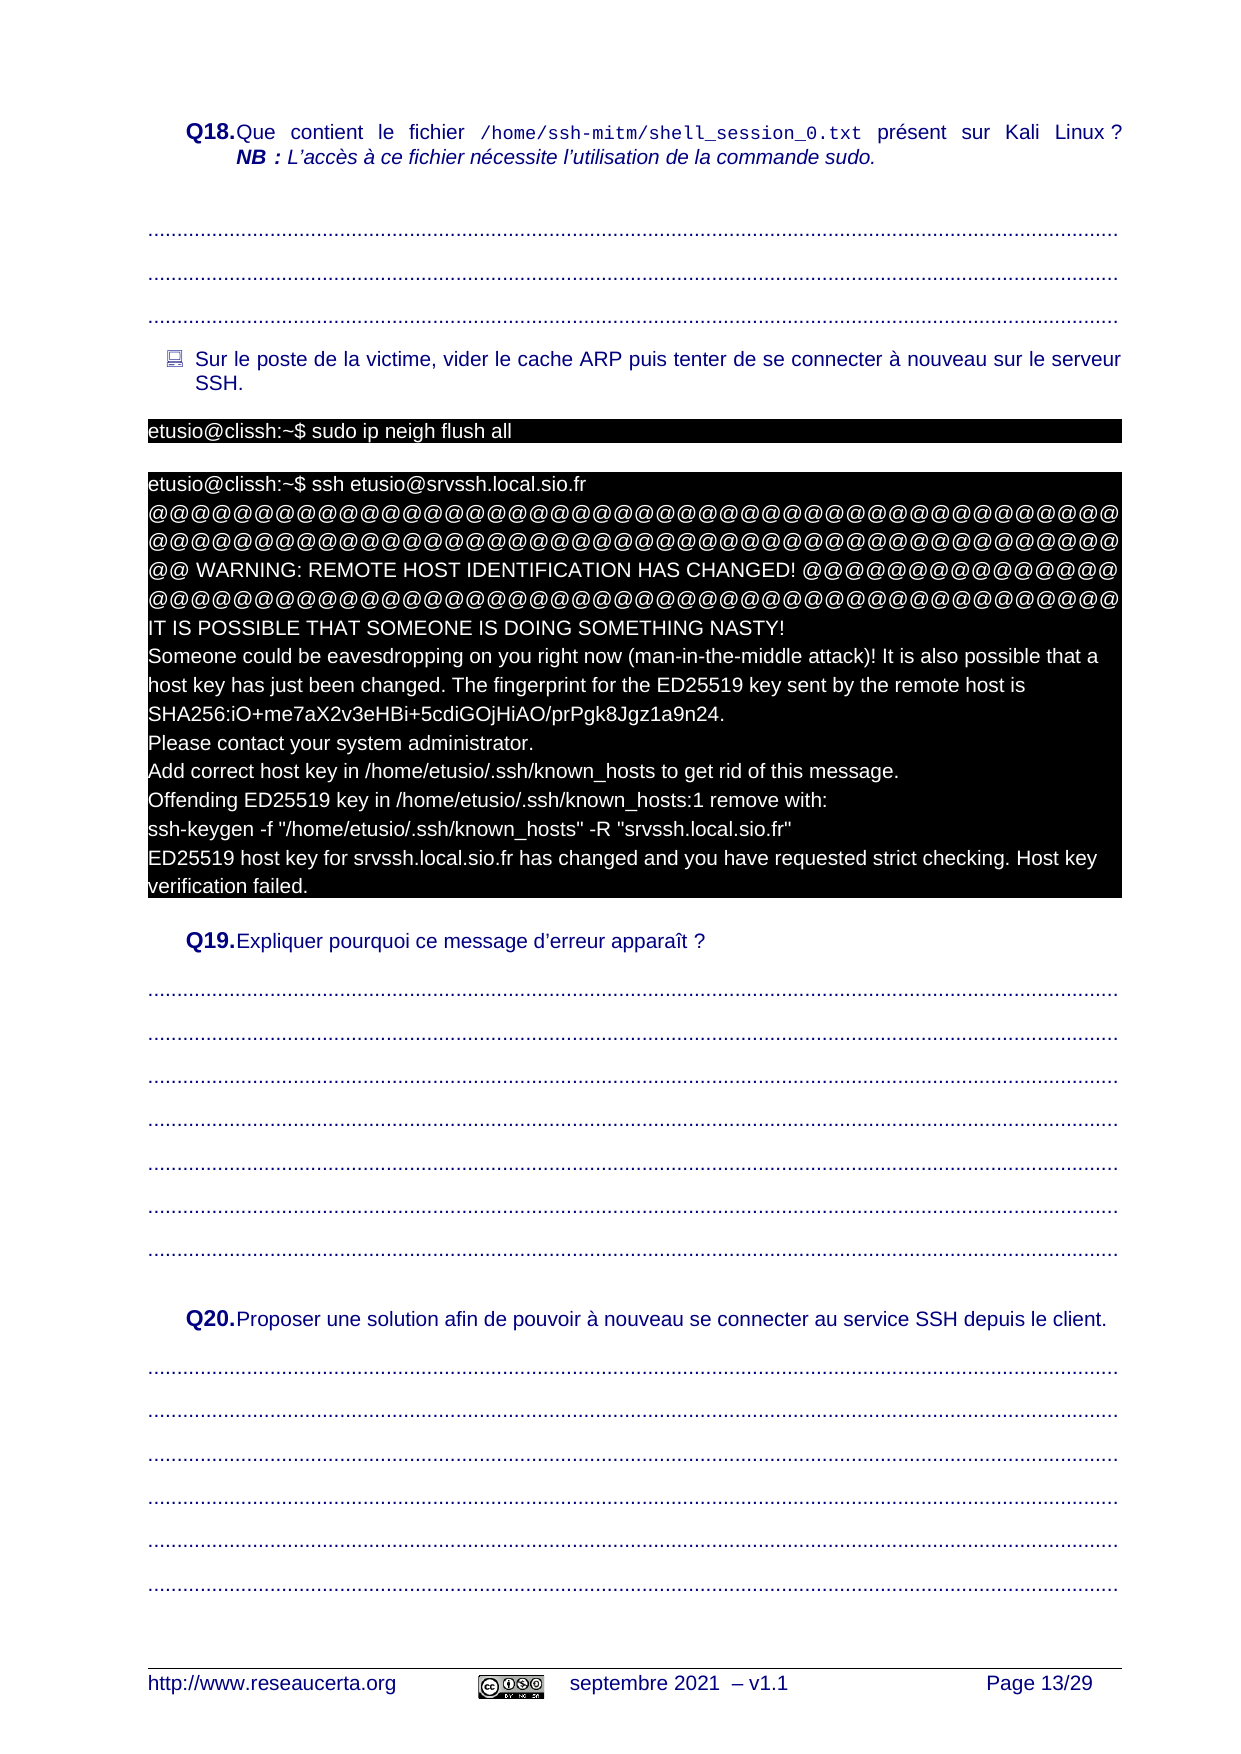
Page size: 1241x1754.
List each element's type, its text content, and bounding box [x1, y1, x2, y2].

text ED25519 host key for srvssh.local.sio.fr has changed and you have requested strict checking. Host key verification failed. [148, 846, 1122, 898]
text Offending ED25519 key in /home/etusio/.ssh/known_hosts:1 remove with: [148, 788, 1122, 812]
list Que contient le fichier /home/ssh-mitm/shell_session_0.txt présent sur Kali Linux ? NB : L’accès à ce fichier nécessite l’utilisation de la commande sudo. [186, 118, 1122, 169]
text ssh-keygen -f "/home/etusio/.ssh/known_hosts" -R "srvssh.local.sio.fr" [148, 817, 1122, 841]
text SHA256:iO+me7aX2v3eHBi+5cdiGOjHiAO/prPgk8Jgz1a9n24. [148, 702, 1122, 726]
text @@@@@@@@@@@@@@@@@@@@@@@@@@@@@@@@@@@@@@@@@@@@@@@@@@@@@@@@@@@@@@@@@@@@@@@@@@@@@@@@@@@@@@@@@@@@ [148, 501, 1122, 553]
text Add correct host key in /home/etusio/.ssh/known_hosts to get rid of this message. [148, 759, 1122, 783]
picture [478, 1675, 545, 1699]
text etusio@clissh:~$ sudo ip neigh flush all [148, 419, 1122, 443]
text etusio@clissh:~$ ssh etusio@srvssh.local.sio.fr [148, 472, 1122, 496]
text Please contact your system administrator. [148, 731, 1122, 754]
list Expliquer pourquoi ce message d’erreur apparaît ? [186, 927, 1122, 953]
text IT IS POSSIBLE THAT SOMEONE IS DOING SOMETHING NASTY! [148, 616, 1122, 639]
list Proposer une solution afin de pouvoir à nouveau se connecter au service SSH depuis le client. [186, 1304, 1122, 1331]
text @@@@@@@@@@@@@@@@@@@@@@@@@@@@@@@@@@@@@@@@@@@@@@ [148, 587, 1122, 611]
text Someone could be eavesdropping on you right now (man-in-the-middle attack)! It is also possible that a host key has just been changed. The fingerprint for the ED25519 key sent by the remote host is [148, 644, 1122, 697]
text @@ WARNING: REMOTE HOST IDENTIFICATION HAS CHANGED! @@@@@@@@@@@@@@@ [148, 558, 1122, 582]
list Sur le poste de la victime, vider le cache ARP puis tenter de se connecter à nouveau sur le serveur SSH. [165, 347, 1122, 395]
